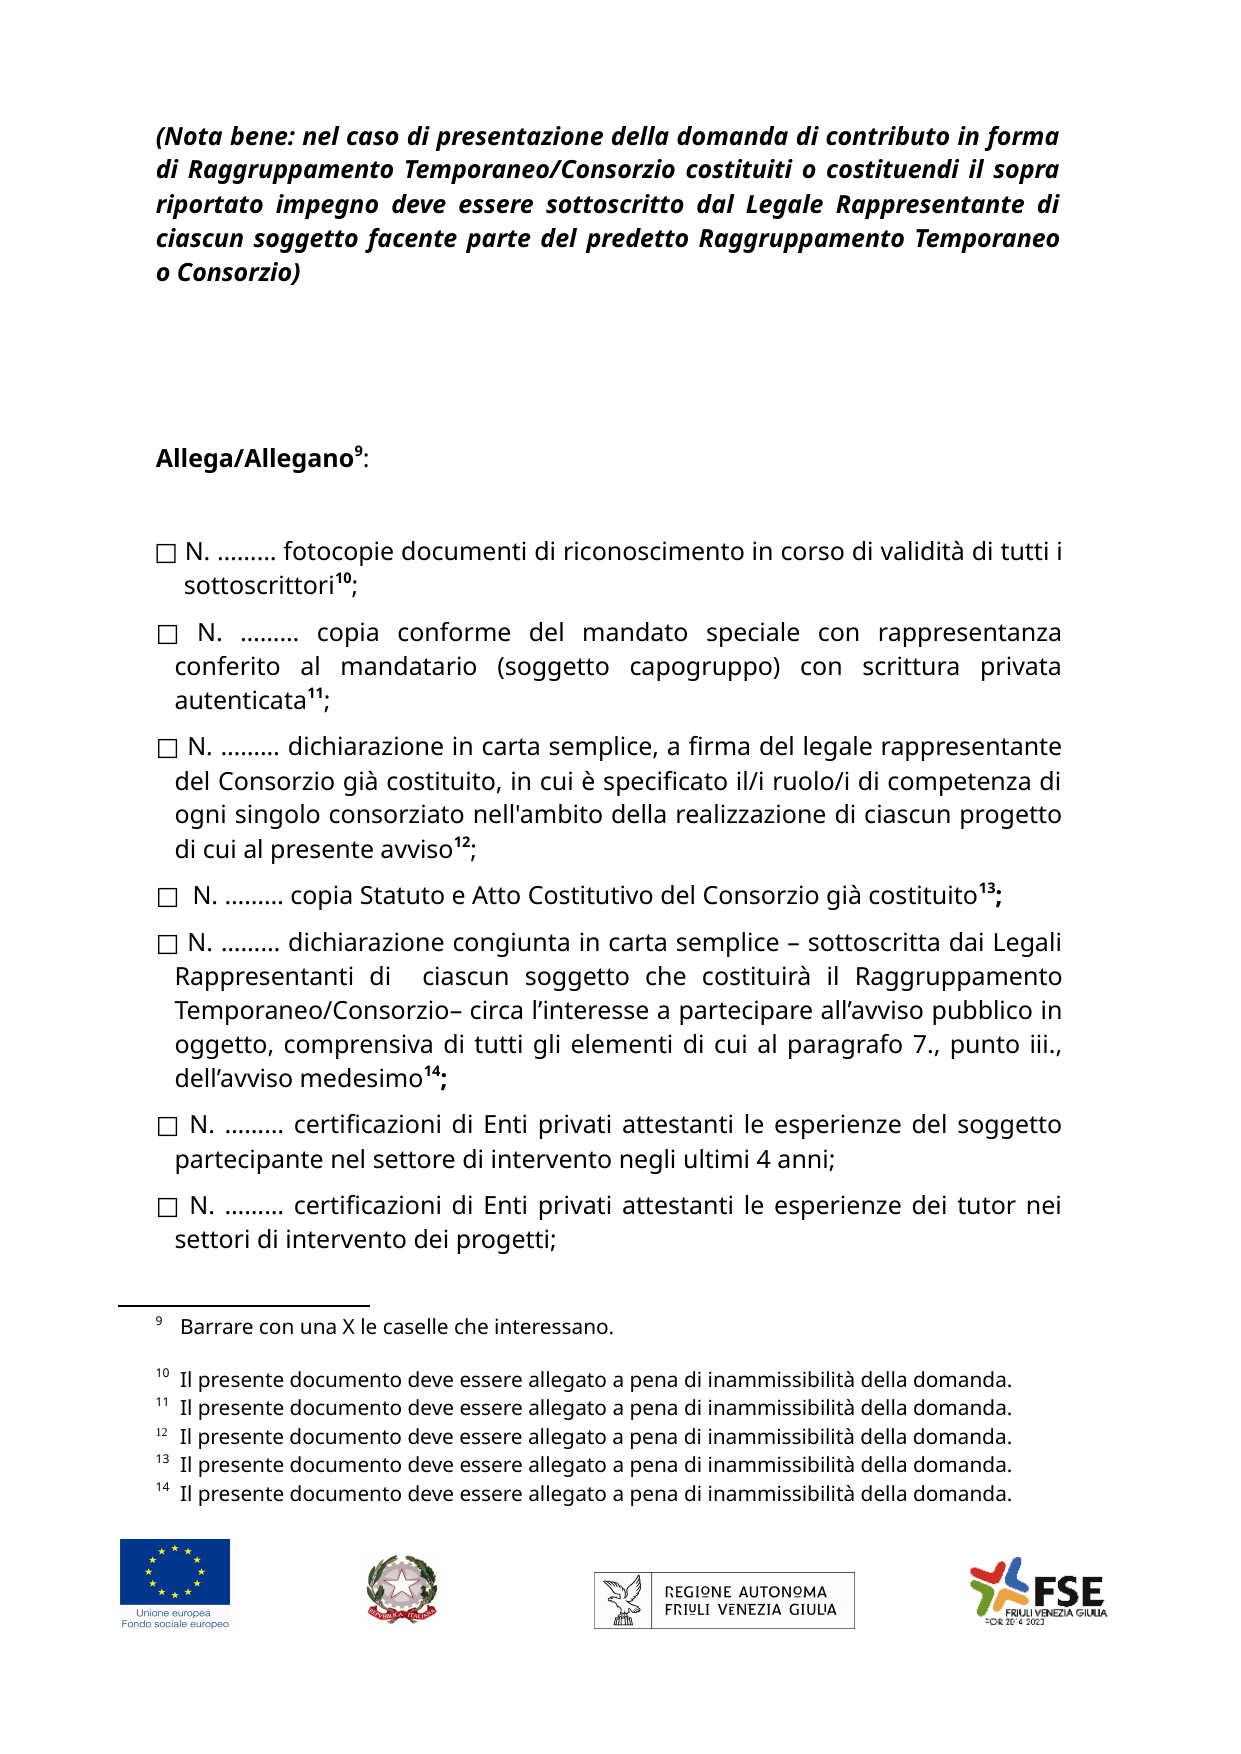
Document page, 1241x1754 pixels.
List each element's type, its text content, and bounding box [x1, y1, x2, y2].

text □ N. ……… dichiarazione congiunta in carta semplice – sottoscritta dai Legali Rappresentanti di ciascun soggetto che costituirà il Raggruppamento Temporaneo/Consorzio– circa l’interesse a partecipare all’avviso pubblico in oggetto, comprensiva di tutti gli elementi di cui al paragrafo 7., punto iii., dell’avviso medesimo; [156, 924, 1063, 1095]
picture [364, 1552, 442, 1627]
text Il presente documento deve essere allegato a pena di inammissibilità della domanda. [155, 1393, 1061, 1422]
text □ N. ……… certificazioni di Enti privati attestanti le esperienze dei tutor nei settori di intervento dei progetti; [156, 1188, 1063, 1256]
text Il presente documento deve essere allegato a pena di inammissibilità della domanda. [155, 1422, 1061, 1450]
picture [594, 1572, 855, 1629]
text Barrare con una X le caselle che interessano. [155, 1312, 1061, 1341]
text Allega/Allegano: [156, 441, 1063, 475]
text □ N. ……… copia Statuto e Atto Costitutivo del Consorzio già costituito; [156, 878, 1063, 912]
text (Nota bene: nel caso di presentazione della domanda di contributo in forma di Raggruppamento Temporaneo/Consorzio costituiti o costituendi il sopra riportato impegno deve essere sottoscritto dal Legale Rappresentante di ciascun soggetto facente parte del predetto Raggruppamento Temporaneo o Consorzio) [156, 118, 1063, 288]
text Il presente documento deve essere allegato a pena di inammissibilità della domanda. [155, 1479, 1061, 1507]
picture [119, 1538, 231, 1629]
text □ N. ……… copia conforme del mandato speciale con rappresentanza conferito al mandatario (soggetto capogruppo) con scrittura privata autenticata; [156, 614, 1063, 717]
text Il presente documento deve essere allegato a pena di inammissibilità della domanda. [155, 1365, 1061, 1393]
text □ N. ……… fotocopie documenti di riconoscimento in corso di validità di tutti i sottoscrittori; [154, 534, 1064, 602]
text □ N. ……… dichiarazione in carta semplice, a firma del legale rappresentante del Consorzio già costituito, in cui è specificato il/i ruolo/i di competenza di ogni singolo consorziato nell'ambito della realizzazione di ciascun progetto di cui al presente avviso; [156, 729, 1063, 865]
text □ N. ……… certificazioni di Enti privati attestanti le esperienze del soggetto partecipante nel settore di intervento negli ultimi 4 anni; [156, 1107, 1063, 1175]
text Il presente documento deve essere allegato a pena di inammissibilità della domanda. [155, 1450, 1061, 1479]
